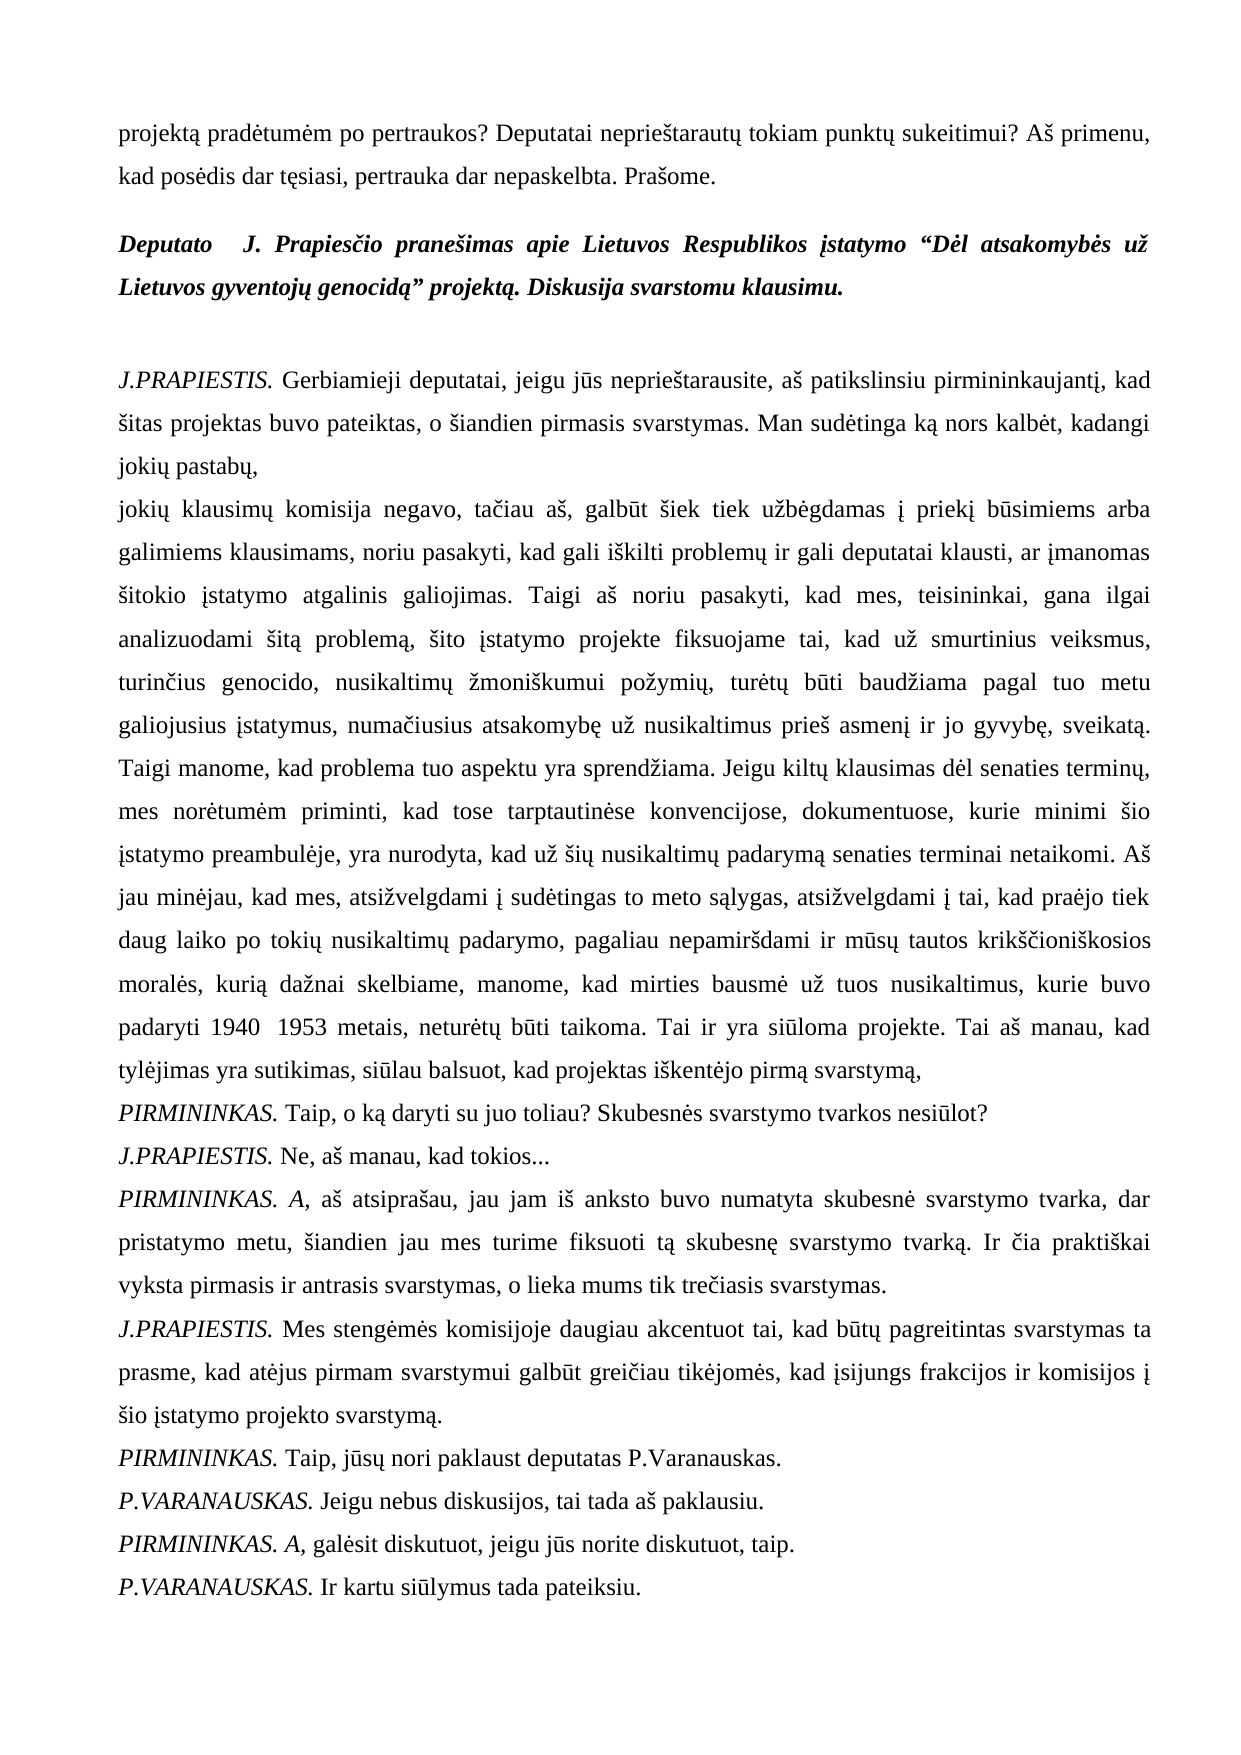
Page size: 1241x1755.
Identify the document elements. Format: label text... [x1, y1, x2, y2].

text PIRMININKAS. Taip, jūsų nori paklaust deputatas P.Varanauskas. [118, 1443, 1152, 1472]
text projektą pradėtumėm po pertraukos? Deputatai neprieštarautų tokiam punktų sukeitimui? Aš primenu, kad posėdis dar tęsiasi, pertrauka dar nepaskelbta. Prašome. [118, 118, 1152, 190]
text PIRMININKAS. A, aš atsiprašau, jau jam iš anksto buvo numatyta skubesnė svarstymo tvarka, dar pristatymo metu, šiandien jau mes turime fiksuoti tą skubesnę svarstymo tvarką. Ir čia praktiškai vyksta pirmasis ir antrasis svarstymas, o lieka mums tik trečiasis svarstymas. [118, 1184, 1152, 1299]
text jokių klausimų komisija negavo, tačiau aš, galbūt šiek tiek užbėgdamas į priekį būsimiems arba galimiems klausimams, noriu pasakyti, kad gali iškilti problemų ir gali deputatai klausti, ar įmanomas šitokio įstatymo atgalinis galiojimas. Taigi aš noriu pasakyti, kad mes, teisininkai, gana ilgai analizuodami šitą problemą, šito įstatymo projekte fiksuojame tai, kad už smurtinius veiksmus, turinčius genocido, nusikaltimų žmoniškumui požymių, turėtų būti baudžiama pagal tuo metu galiojusius įstatymus, numačiusius atsakomybę už nusikaltimus prieš asmenį ir jo gyvybę, sveikatą. Taigi manome, kad problema tuo aspektu yra sprendžiama. Jeigu kiltų klausimas dėl senaties terminų, mes norėtumėm priminti, kad tose tarptautinėse konvencijose, dokumentuose, kurie minimi šio įstatymo preambulėje, yra nurodyta, kad už šių nusikaltimų padarymą senaties terminai netaikomi. Aš jau minėjau, kad mes, atsižvelgdami į sudėtingas to meto sąlygas, atsižvelgdami į tai, kad praėjo tiek daug laiko po tokių nusikaltimų padarymo, pagaliau nepamiršdami ir mūsų tautos krikščioniškosios moralės, kurią dažnai skelbiame, manome, kad mirties bausmė už tuos nusikaltimus, kurie buvo padaryti 1940 1953 metais, neturėtų būti taikoma. Tai ir yra siūloma projekte. Tai aš manau, kad tylėjimas yra sutikimas, siūlau balsuot, kad projektas iškentėjo pirmą svarstymą, [118, 494, 1152, 1084]
text P.VARANAUSKAS. Ir kartu siūlymus tada pateiksiu. [118, 1572, 1152, 1601]
text PIRMININKAS. A, galėsit diskutuot, jeigu jūs norite diskutuot, taip. [118, 1529, 1152, 1558]
text P.VARANAUSKAS. Jeigu nebus diskusijos, tai tada aš paklausiu. [118, 1486, 1152, 1515]
text J.PRAPIESTIS. Mes stengėmės komisijoje daugiau akcentuot tai, kad būtų pagreitintas svarstymas ta prasme, kad atėjus pirmam svarstymui galbūt greičiau tikėjomės, kad įsijungs frakcijos ir komisijos į šio įstatymo projekto svarstymą. [118, 1314, 1152, 1429]
text J.PRAPIESTIS. Ne, aš manau, kad tokios... [118, 1141, 1152, 1170]
subtitle Deputato J. Prapiesčio pranešimas apie Lietuvos Respublikos įstatymo “Dėl atsakomybės už Lietuvos gyventojų genocidą” projektą. Diskusija svarstomu klausimu. [118, 229, 1152, 301]
text PIRMININKAS. Taip, o ką daryti su juo toliau? Skubesnės svarstymo tvarkos nesiūlot? [118, 1098, 1152, 1127]
text J.PRAPIESTIS. Gerbiamieji deputatai, jeigu jūs neprieštarausite, aš patikslinsiu pirmininkaujantį, kad šitas projektas buvo pateiktas, o šiandien pirmasis svarstymas. Man sudėtinga ką nors kalbėt, kadangi jokių pastabų, [118, 365, 1152, 480]
